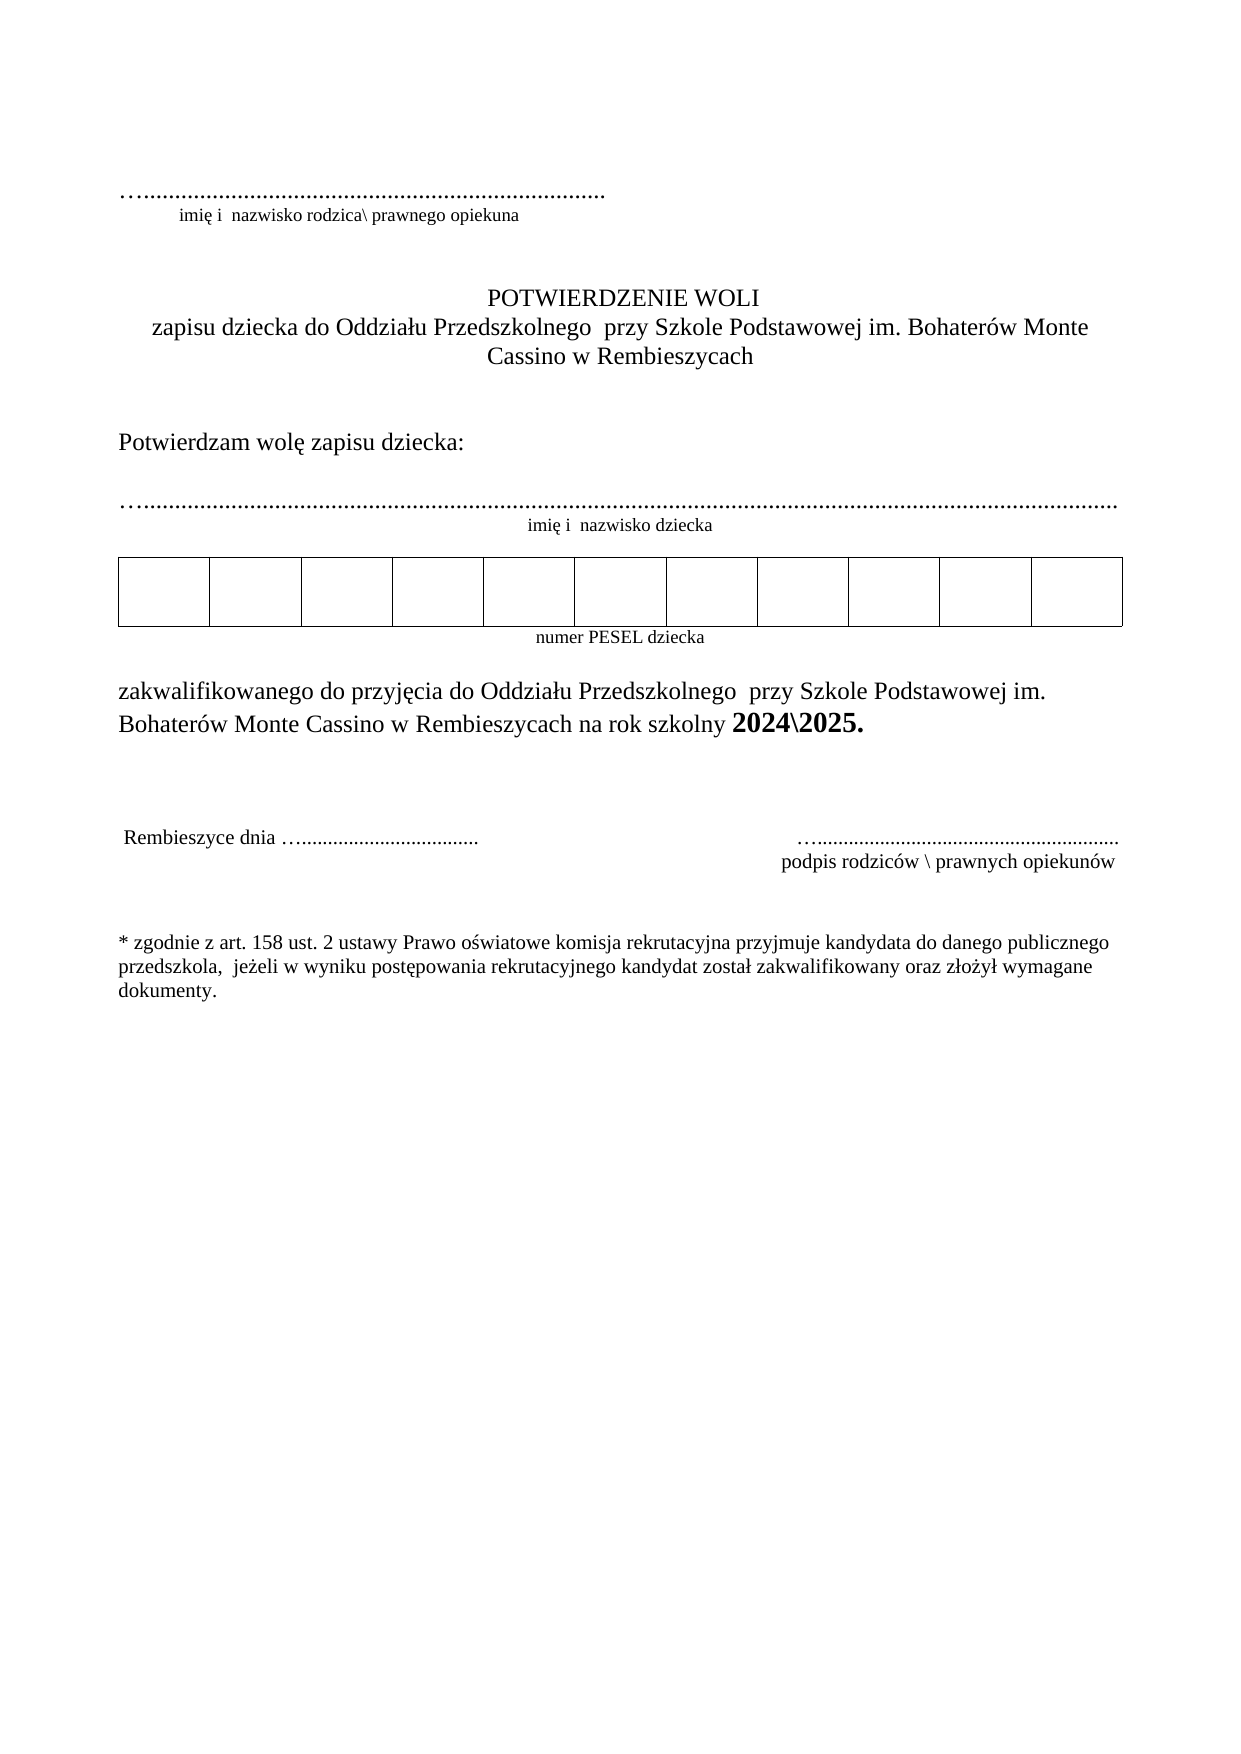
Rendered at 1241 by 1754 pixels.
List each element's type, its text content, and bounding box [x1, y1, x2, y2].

text zapisu dziecka do Oddziału Przedszkolnego przy Szkole Podstawowej im. Bohaterów Monte Cassino w Rembieszycach [118, 312, 1122, 370]
table_header [484, 558, 574, 626]
text imię i nazwisko dziecka [118, 513, 1122, 535]
text …............................................................................................................................................................ [118, 485, 1122, 513]
table_header [210, 558, 301, 626]
text zakwalifikowanego do przyjęcia do Oddziału Przedszkolnego przy Szkole Podstawowej im. Bohaterów Monte Cassino w Rembieszycach na rok szkolny 2024\2025. [118, 676, 1122, 738]
table_header [667, 558, 757, 626]
text Potwierdzam wolę zapisu dziecka: [118, 427, 1122, 456]
text POTWIERDZENIE WOLI [118, 283, 1122, 312]
table_header [849, 558, 939, 626]
text * zgodnie z art. 158 ust. 2 ustawy Prawo oświatowe komisja rekrutacyjna przyjmuje kandydata do danego publicznego przedszkola, jeżeli w wyniku postępowania rekrutacyjnego kandydat został zakwalifikowany oraz złożył wymagane dokumenty. [118, 930, 1122, 1002]
table_header [1032, 558, 1122, 626]
text numer PESEL dziecka [118, 627, 1122, 647]
table_header [302, 558, 392, 626]
table_header [758, 558, 848, 626]
text ….......................................................................... [118, 176, 1122, 204]
table_header [940, 558, 1031, 626]
text Rembieszyce dnia ….................................. ….......................................................... [118, 824, 1122, 849]
table_header [393, 558, 483, 626]
text podpis rodziców \ prawnych opiekunów [118, 849, 1122, 873]
table_header [119, 558, 209, 626]
table_header [575, 558, 666, 626]
text imię i nazwisko rodzica\ prawnego opiekuna [118, 204, 1122, 226]
